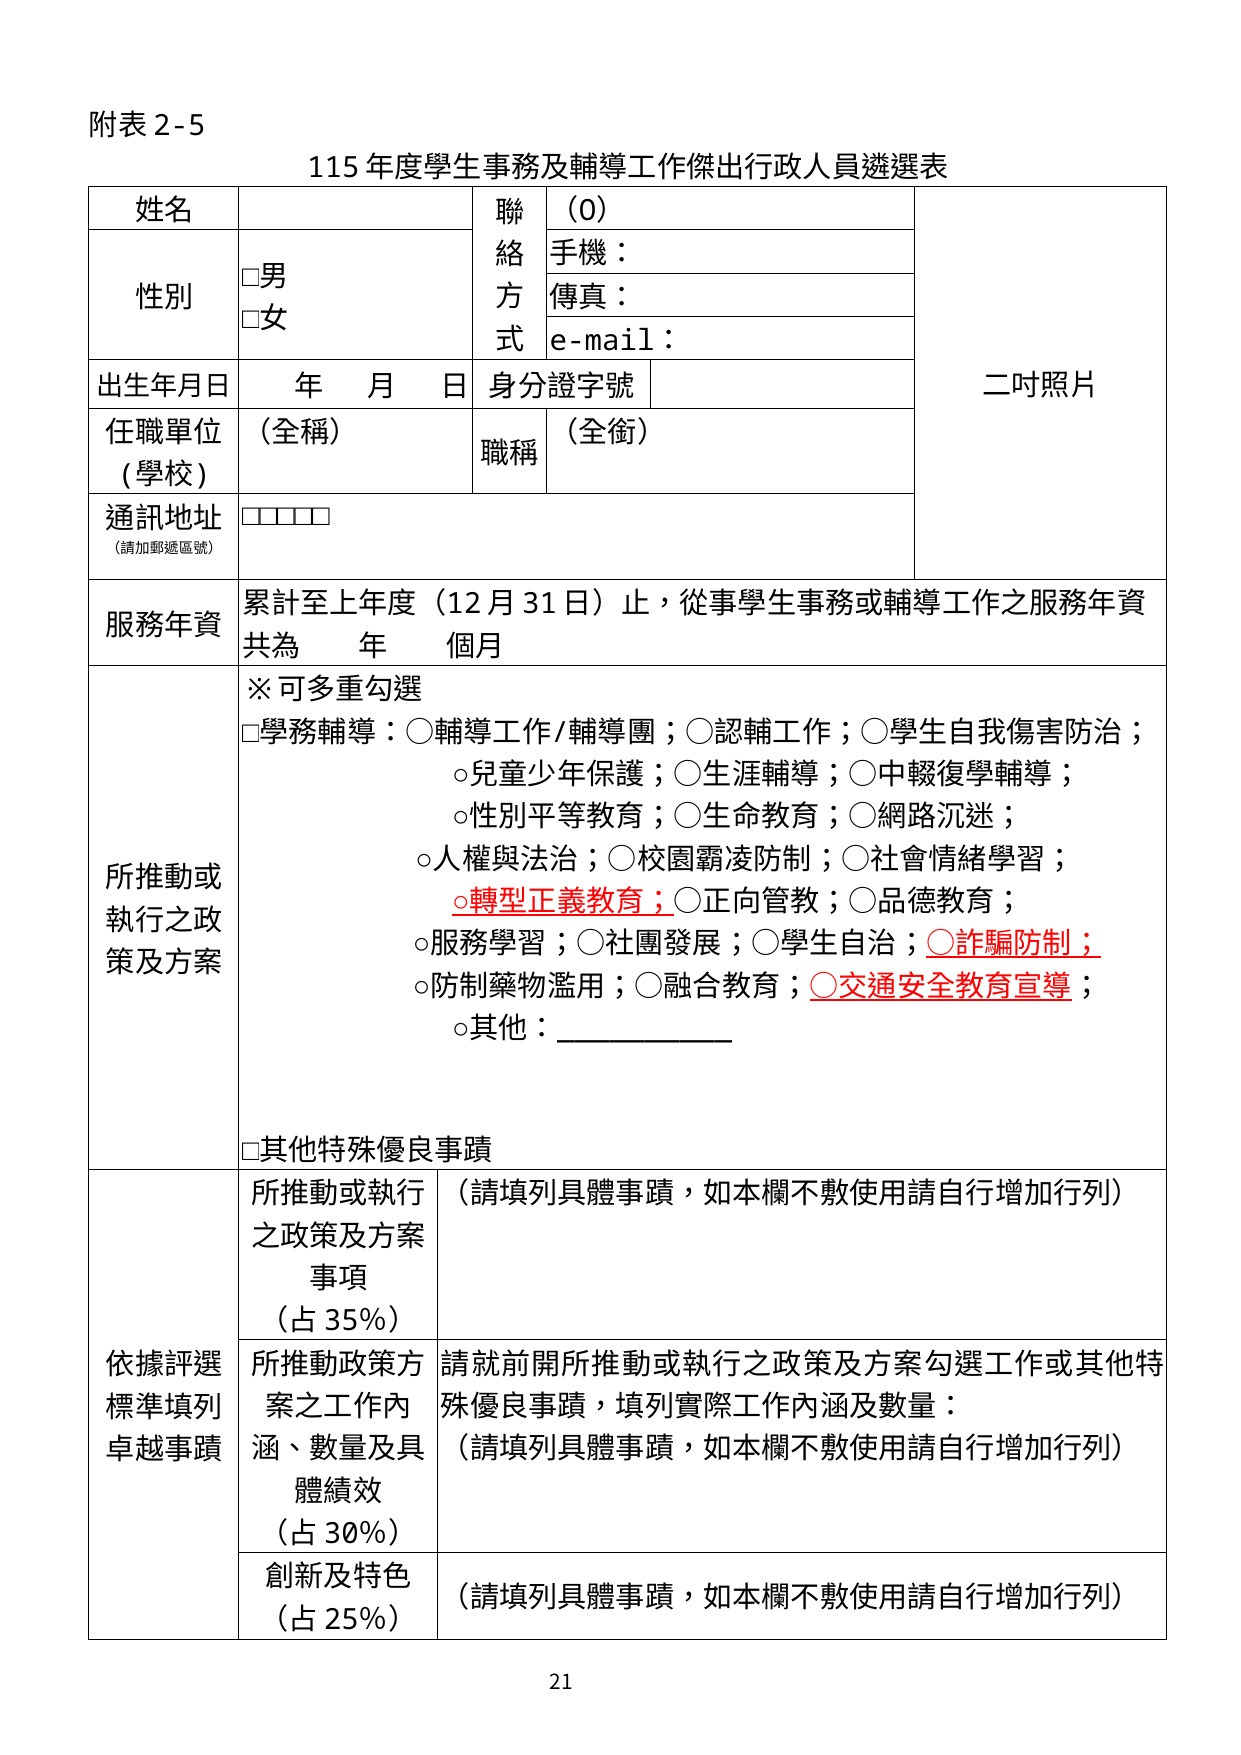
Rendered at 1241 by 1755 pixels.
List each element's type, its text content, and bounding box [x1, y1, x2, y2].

table_cell e-mail： [547, 317, 914, 359]
table_cell 累計至上年度（12月31日）止，從事學生事務或輔導工作之服務年資共為 年 個月 [239, 580, 1166, 665]
table_cell 傳真： [547, 274, 914, 316]
table_cell 任職單位(學校) [89, 409, 238, 493]
table_cell （全銜） [547, 409, 914, 493]
table_cell （全稱） [239, 409, 472, 493]
table_cell [239, 187, 472, 229]
text 附表2-5 [89, 81, 1167, 143]
table_cell □□□□□ [239, 494, 914, 579]
table_cell （請填列具體事蹟，如本欄不敷使用請自行增加行列） [438, 1553, 1166, 1639]
table_cell [651, 360, 914, 408]
table_cell 服務年資 [89, 580, 238, 665]
table_cell 姓名 [89, 187, 238, 229]
table_cell □男 □女 [239, 230, 472, 359]
table_cell 二吋照片 [915, 187, 1166, 579]
table_cell 所推動或執行之政策及方案 [89, 666, 238, 1169]
table_cell 通訊地址 （請加郵遞區號） [89, 494, 238, 579]
table_cell （請填列具體事蹟，如本欄不敷使用請自行增加行列） [438, 1170, 1166, 1339]
table_cell 聯 絡 方 式 [473, 187, 546, 359]
table_cell 依據評選標準填列卓越事蹟 [89, 1170, 238, 1639]
table_cell 創新及特色 （占25％） [239, 1553, 437, 1639]
table_cell 請就前開所推動或執行之政策及方案勾選工作或其他特殊優良事蹟，填列實際工作內涵及數量： （請填列具體事蹟，如本欄不敷使用請自行增加行列） [438, 1340, 1166, 1552]
table_cell 性別 [89, 230, 238, 359]
table_cell （O） [547, 187, 914, 229]
table_cell 年 月 日 [239, 360, 472, 408]
table_cell 所推動政策方案之工作內涵、數量及具體績效 （占30％） [239, 1340, 437, 1552]
table_cell 身分證字號 [473, 360, 650, 408]
table_cell ※可多重勾選 □學務輔導：○輔導工作/輔導團；○認輔工作；○學生自我傷害防治； ○兒童少年保護；○生涯輔導；○中輟復學輔導； ○性別平等教育；○生命教育；○網路沉迷； ○人權與法治；○校園霸凌防制；○社會情緒學習； ○轉型正義教育；○正向管教；○品德教育； ○服務學習；○社團發展；○學生自治；○詐騙防制； ○防制藥物濫用；○融合教育；○交通安全教育宣導； ○其他：__________ □其他特殊優良事蹟 [239, 666, 1166, 1169]
table_cell 出生年月日 [89, 360, 238, 408]
table_header 115年度學生事務及輔導工作傑出行政人員遴選表 [89, 143, 1167, 186]
table_cell 職稱 [473, 409, 546, 493]
table_cell 手機： [547, 230, 914, 272]
table_cell 所推動或執行之政策及方案事項 （占35％） [239, 1170, 437, 1339]
